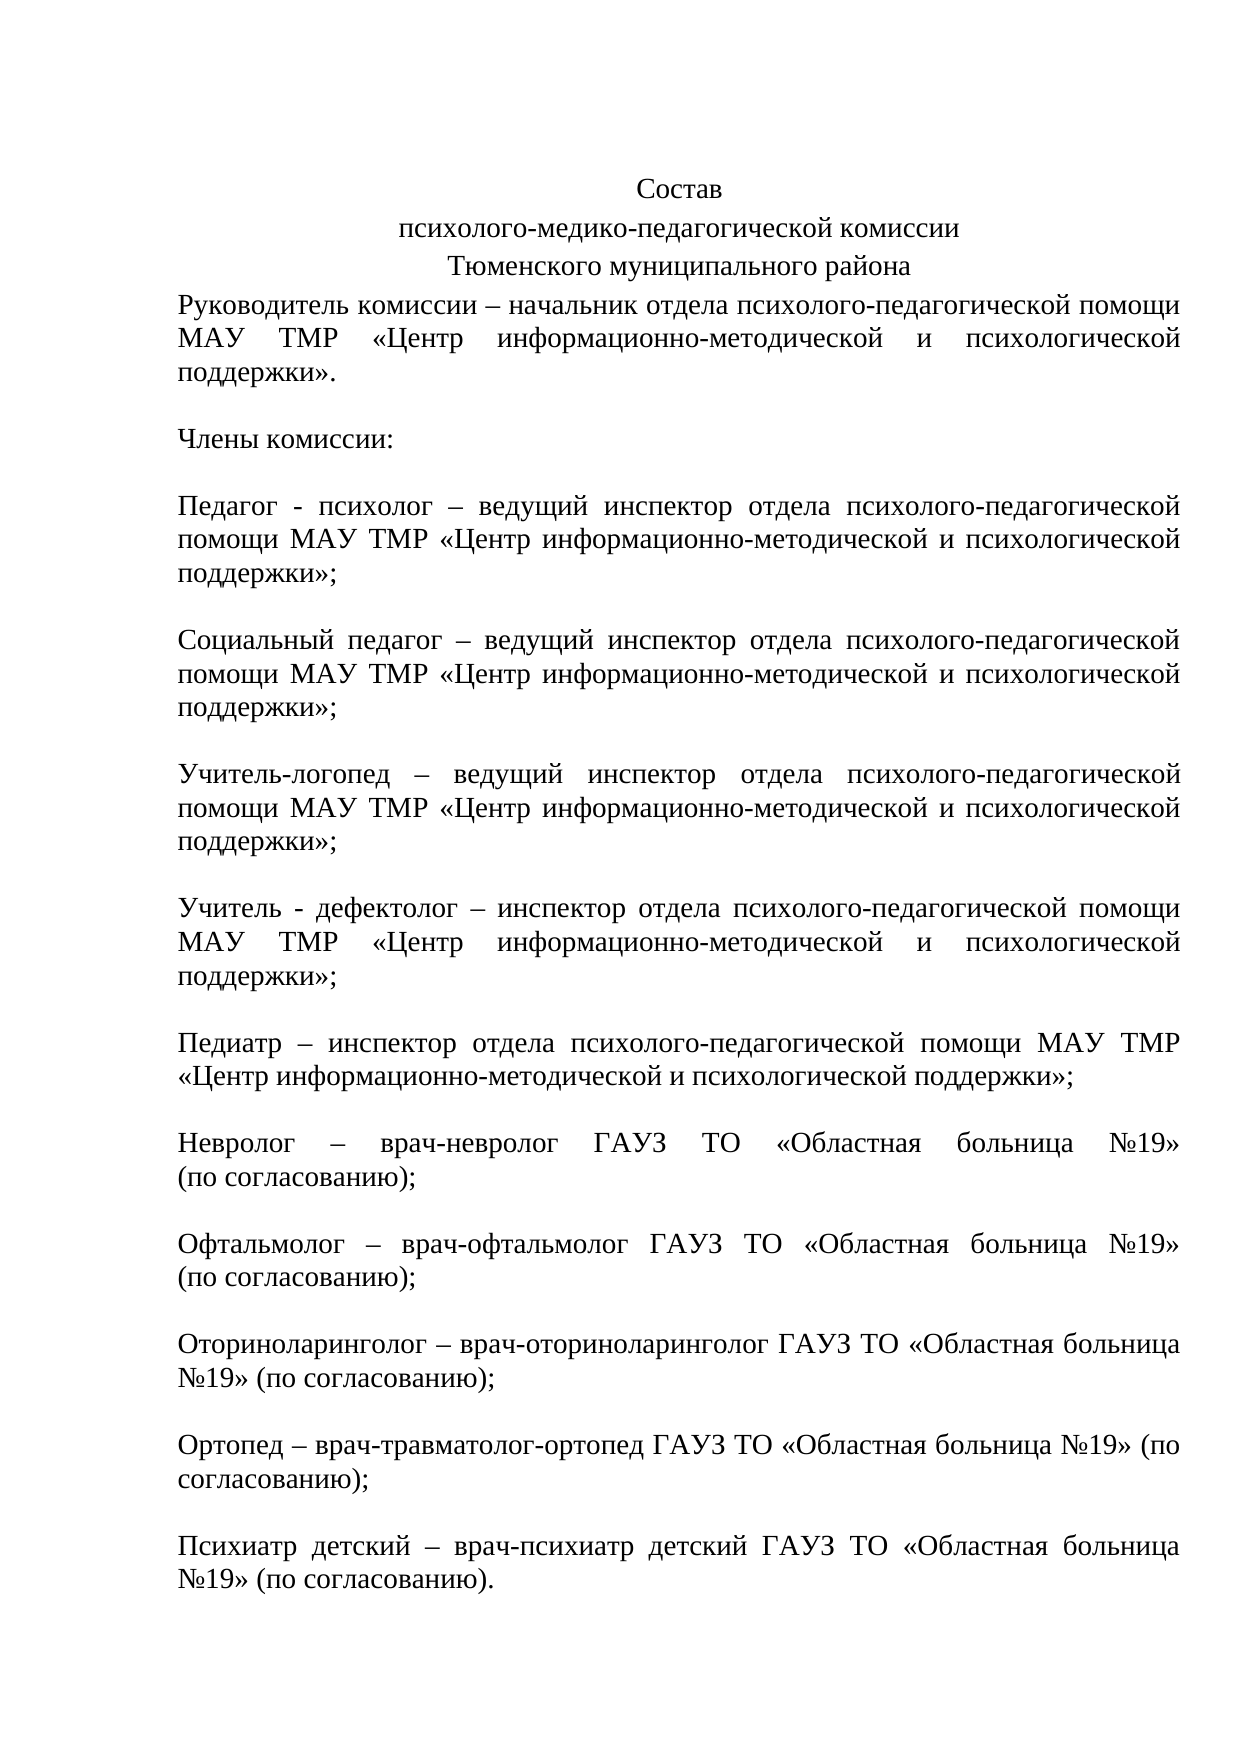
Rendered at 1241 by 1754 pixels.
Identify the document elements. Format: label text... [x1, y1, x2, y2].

text Тюменского муниципального района [177, 248, 1181, 282]
text Психиатр детский – врач-психиатр детский ГАУЗ ТО «Областная больница №19» (по согласованию). [177, 1528, 1181, 1595]
text Оториноларинголог – врач-оториноларинголог ГАУЗ ТО «Областная больница №19» (по согласованию); [177, 1327, 1181, 1394]
table_header [144, 61, 1166, 171]
text Педагог - психолог – ведущий инспектор отдела психолого-педагогической помощи МАУ ТМР «Центр информационно-методической и психологической поддержки»; [177, 488, 1181, 589]
text Состав [177, 171, 1181, 205]
text Руководитель комиссии – начальник отдела психолого-педагогической помощи МАУ ТМР «Центр информационно-методической и психологической поддержки». [177, 287, 1181, 387]
text Члены комиссии: [177, 421, 1181, 454]
text психолого-медико-педагогической комиссии [177, 210, 1181, 243]
text Социальный педагог – ведущий инспектор отдела психолого-педагогической помощи МАУ ТМР «Центр информационно-методической и психологической поддержки»; [177, 622, 1181, 723]
text Ортопед – врач-травматолог-ортопед ГАУЗ ТО «Областная больница №19» (по согласованию); [177, 1427, 1181, 1494]
text Офтальмолог – врач-офтальмолог ГАУЗ ТО «Областная больница №19» (по согласованию); [177, 1226, 1181, 1293]
text Педиатр – инспектор отдела психолого-педагогической помощи МАУ ТМР «Центр информационно-методической и психологической поддержки»; [177, 1025, 1181, 1092]
text Невролог – врач-невролог ГАУЗ ТО «Областная больница №19» (по согласованию); [177, 1125, 1181, 1192]
text Учитель-логопед – ведущий инспектор отдела психолого-педагогической помощи МАУ ТМР «Центр информационно-методической и психологической поддержки»; [177, 756, 1181, 857]
text Учитель - дефектолог – инспектор отдела психолого-педагогической помощи МАУ ТМР «Центр информационно-методической и психологической поддержки»; [177, 891, 1181, 991]
